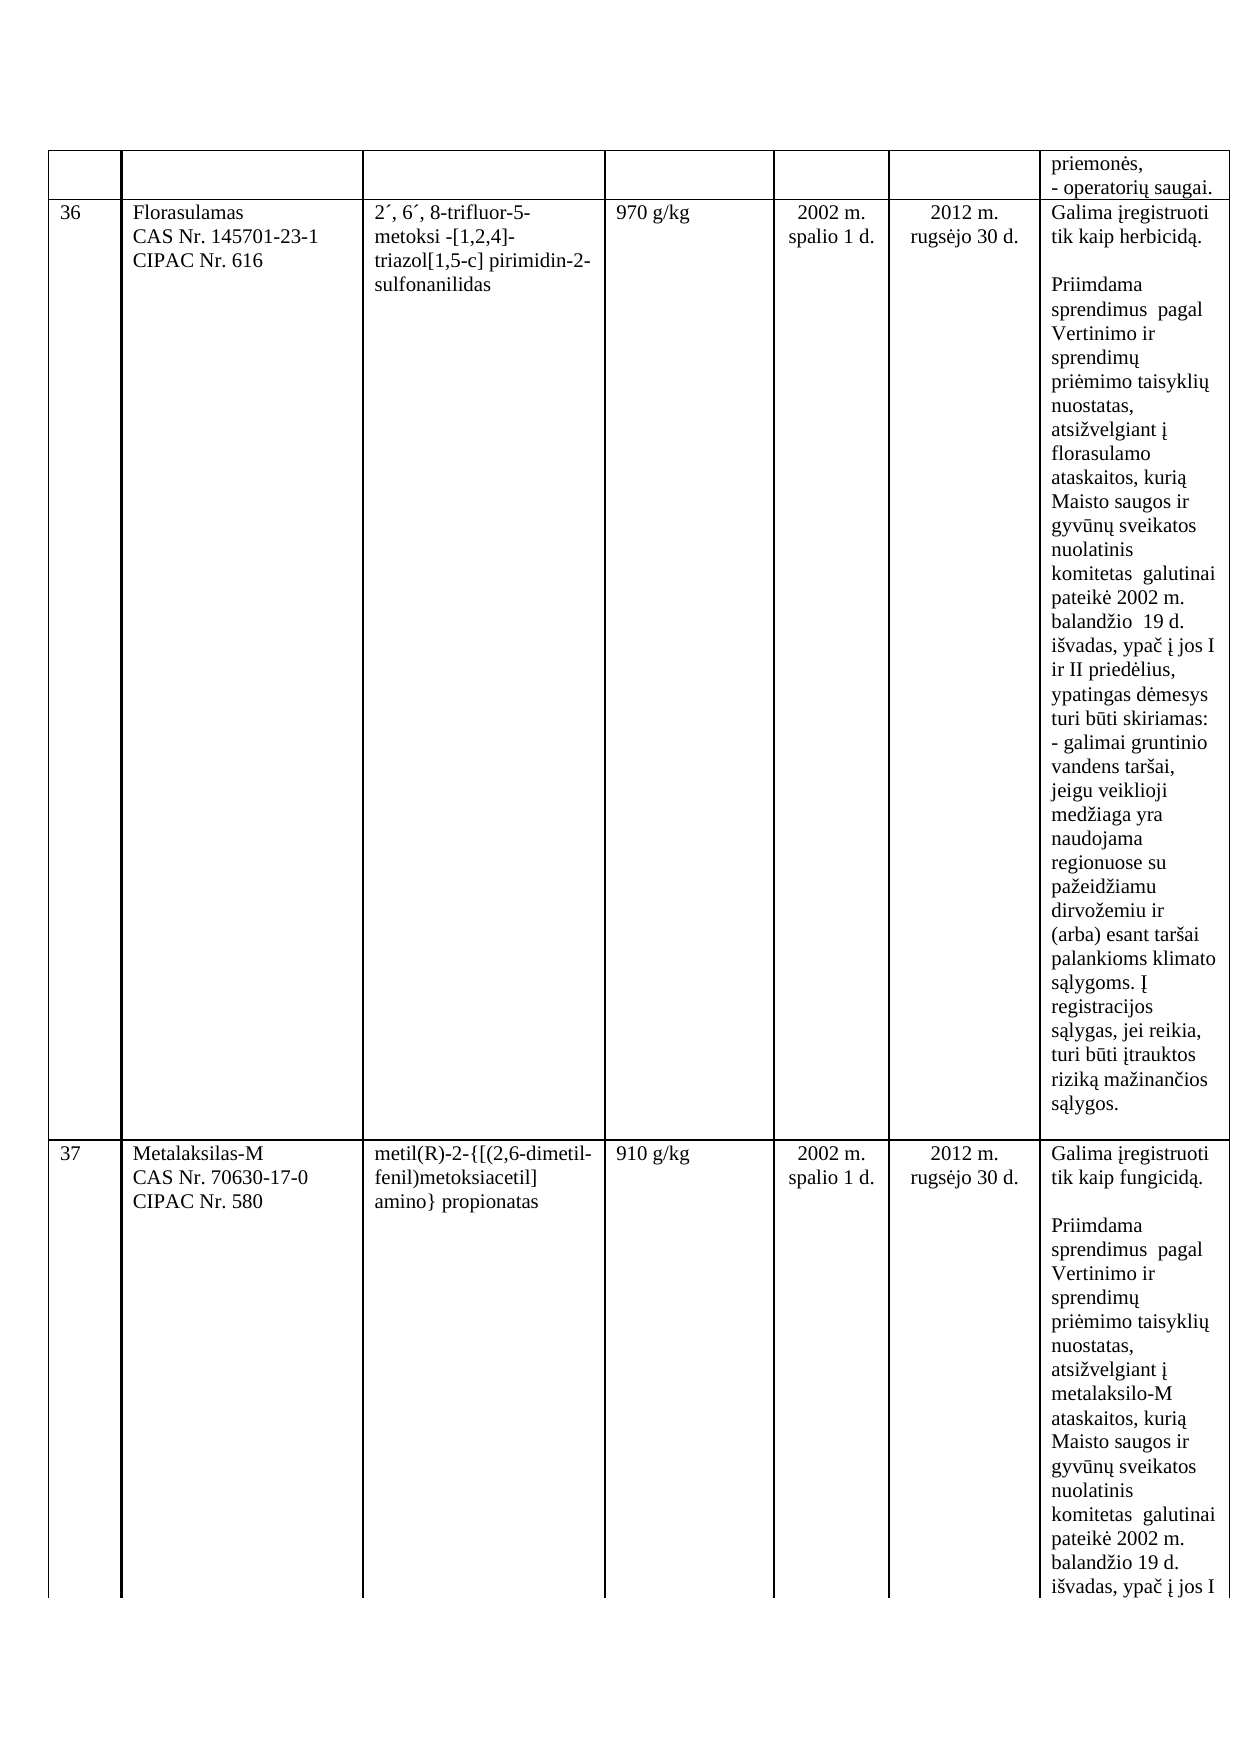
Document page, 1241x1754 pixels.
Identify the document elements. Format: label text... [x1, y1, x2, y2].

table_cell Galima įregistruoti tik kaip fungicidą. Priimdama sprendimus pagal Vertinimo ir sprendimų priėmimo taisyklių nuostatas, atsižvelgiant į metalaksilo-M ataskaitos, kurią Maisto saugos ir gyvūnų sveikatos nuolatinis komitetas galutinai pateikė 2002 m. balandžio 19 d. išvadas, ypač į jos I [1041, 1141, 1229, 1598]
table_cell priemonės, - operatorių saugai. [1041, 151, 1229, 199]
table_cell 2´, 6´, 8-trifluor-5-metoksi -[1,2,4]-triazol[1,5-c] pirimidin-2-sulfonanilidas [364, 200, 604, 1139]
table_cell Metalaksilas-M CAS Nr. 70630-17-0 CIPAC Nr. 580 [123, 1141, 362, 1598]
table_cell [775, 151, 888, 199]
table_cell 2002 m. spalio 1 d. [775, 200, 888, 1139]
table_cell 970 g/kg [606, 200, 773, 1139]
table_cell 36 [49, 200, 120, 1139]
table_cell metil(R)-2-{[(2,6-dimetil-fenil)metoksiacetil] amino} propionatas [364, 1141, 604, 1598]
table_cell 2012 m. rugsėjo 30 d. [890, 1141, 1039, 1598]
table_cell 910 g/kg [606, 1141, 773, 1598]
table_cell [606, 151, 773, 199]
table_cell Galima įregistruoti tik kaip herbicidą. Priimdama sprendimus pagal Vertinimo ir sprendimų priėmimo taisyklių nuostatas, atsižvelgiant į florasulamo ataskaitos, kurią Maisto saugos ir gyvūnų sveikatos nuolatinis komitetas galutinai pateikė 2002 m. balandžio 19 d. išvadas, ypač į jos I ir II priedėlius, ypatingas dėmesys turi būti skiriamas: - galimai gruntinio vandens taršai, jeigu veiklioji medžiaga yra naudojama regionuose su pažeidžiamu dirvožemiu ir (arba) esant taršai palankioms klimato sąlygoms. Į registracijos sąlygas, jei reikia, turi būti įtrauktos riziką mažinančios sąlygos. [1041, 200, 1229, 1139]
table_cell [123, 151, 362, 199]
table_cell Florasulamas CAS Nr. 145701-23-1 CIPAC Nr. 616 [123, 200, 362, 1139]
table_cell [49, 151, 120, 199]
table_cell 2012 m. rugsėjo 30 d. [890, 200, 1039, 1139]
table_cell [364, 151, 604, 199]
table_cell 37 [49, 1141, 120, 1598]
table_cell 2002 m. spalio 1 d. [775, 1141, 888, 1598]
table_cell [890, 151, 1039, 199]
